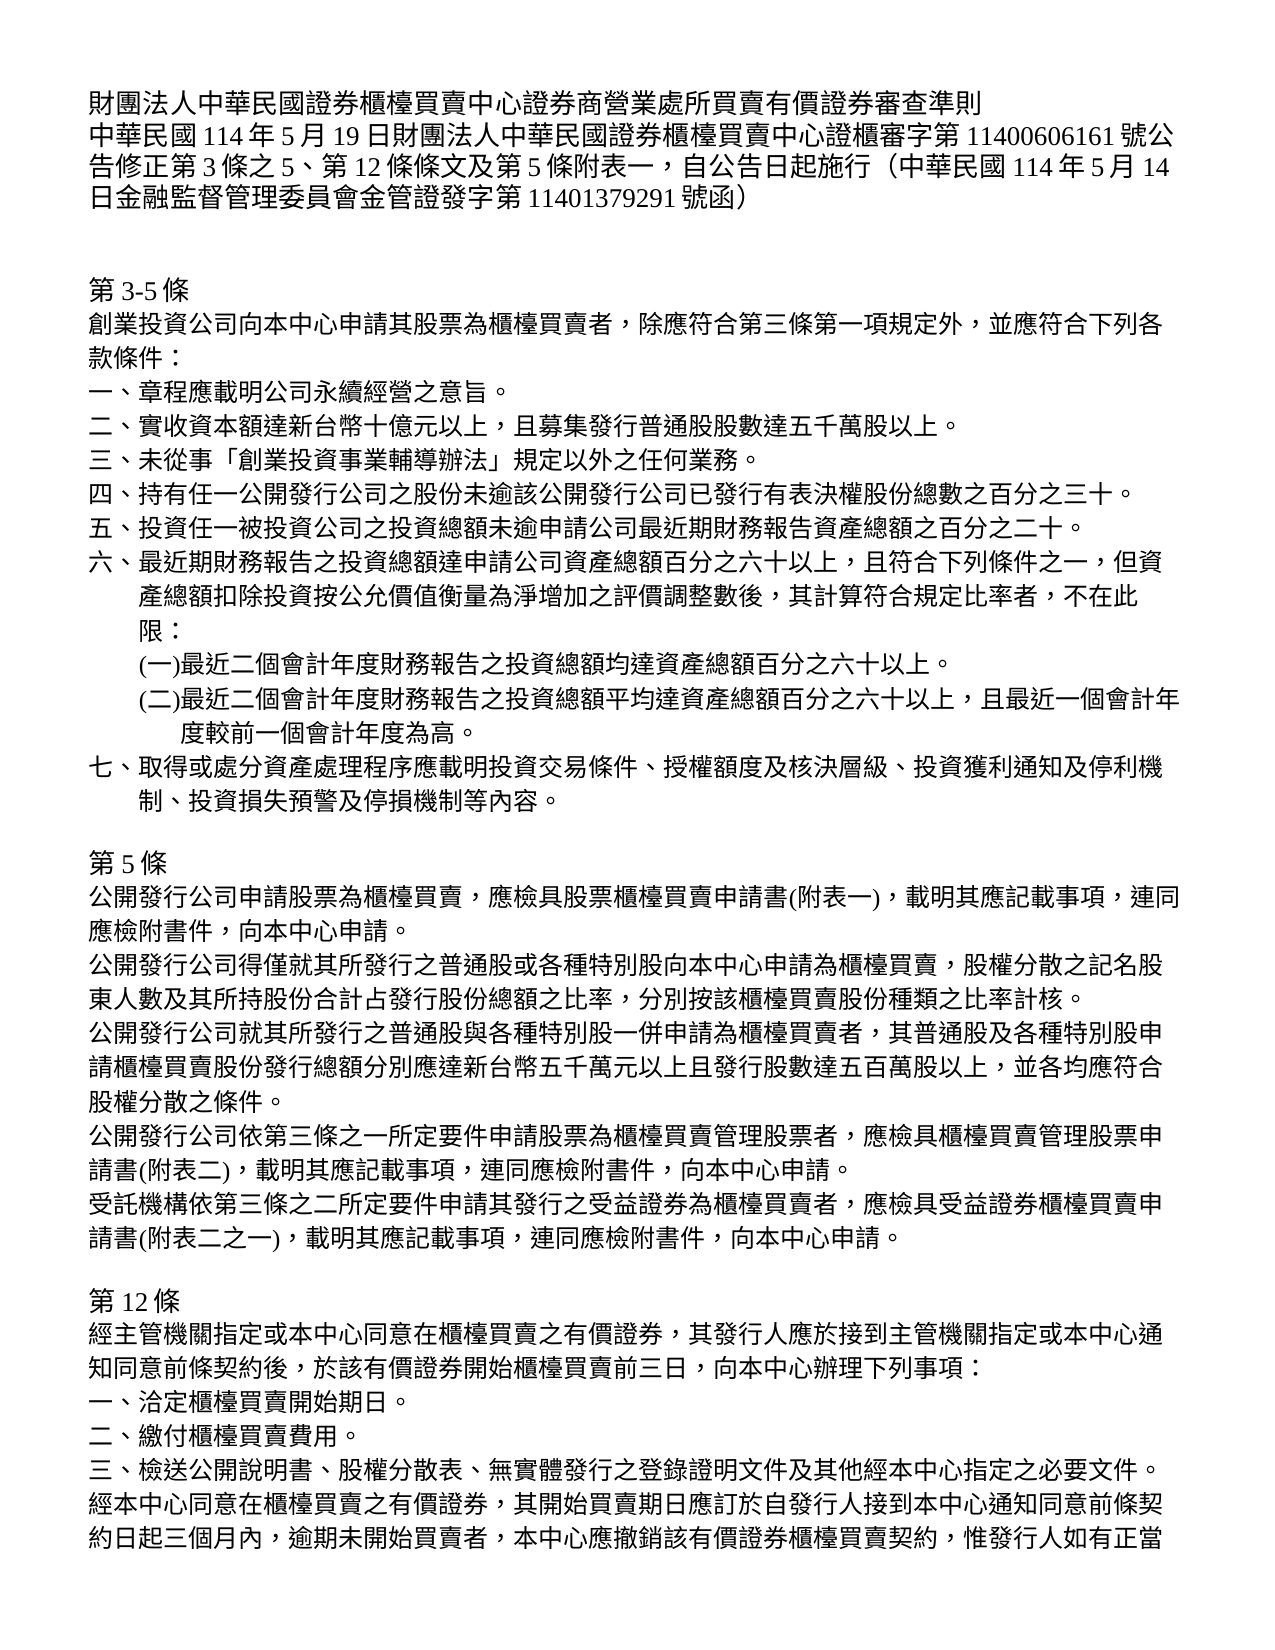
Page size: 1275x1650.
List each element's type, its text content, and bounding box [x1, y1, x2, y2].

text 中華民國114年5月19日財團法人中華民國證券櫃檯買賣中心證櫃審字第11400606161號公告修正第3條之5、第12條條文及第5條附表一，自公告日起施行（中華民國114年5月14日金融監督管理委員會金管證發字第11401379291號函） [88, 120, 1186, 213]
text 七、取得或處分資產處理程序應載明投資交易條件、授權額度及核決層級、投資獲利通知及停利機制、投資損失預警及停損機制等內容。 [88, 749, 1186, 817]
text 經主管機關指定或本中心同意在櫃檯買賣之有價證券，其發行人應於接到主管機關指定或本中心通知同意前條契約後，於該有價證券開始櫃檯買賣前三日，向本中心辦理下列事項： [88, 1317, 1186, 1385]
text 公開發行公司依第三條之一所定要件申請股票為櫃檯買賣管理股票者，應檢具櫃檯買賣管理股票申請書(附表二)，載明其應記載事項，連同應檢附書件，向本中心申請。 [88, 1118, 1186, 1186]
text 公開發行公司就其所發行之普通股與各種特別股一併申請為櫃檯買賣者，其普通股及各種特別股申請櫃檯買賣股份發行總額分別應達新台幣五千萬元以上且發行股數達五百萬股以上，並各均應符合股權分散之條件。 [88, 1016, 1186, 1118]
text 三、未從事「創業投資事業輔導辦法」規定以外之任何業務。 [88, 443, 1186, 477]
text (一)最近二個會計年度財務報告之投資總額均達資產總額百分之六十以上。 [139, 647, 1186, 681]
text 一、洽定櫃檯買賣開始期日。 [88, 1385, 1186, 1419]
text 六、最近期財務報告之投資總額達申請公司資產總額百分之六十以上，且符合下列條件之一，但資產總額扣除投資按公允價值衡量為淨增加之評價調整數後，其計算符合規定比率者，不在此限： [88, 545, 1186, 647]
text 第5條 [88, 849, 1186, 880]
text 財團法人中華民國證券櫃檯買賣中心證券商營業處所買賣有價證券審查準則 [88, 88, 1186, 120]
text 創業投資公司向本中心申請其股票為櫃檯買賣者，除應符合第三條第一項規定外，並應符合下列各款條件： [88, 307, 1186, 375]
text 受託機構依第三條之二所定要件申請其發行之受益證券為櫃檯買賣者，應檢具受益證券櫃檯買賣申請書(附表二之一)，載明其應記載事項，連同應檢附書件，向本中心申請。 [88, 1186, 1186, 1254]
text 五、投資任一被投資公司之投資總額未逾申請公司最近期財務報告資產總額之百分之二十。 [88, 511, 1186, 545]
text 二、繳付櫃檯買賣費用。 [88, 1419, 1186, 1453]
text 四、持有任一公開發行公司之股份未逾該公開發行公司已發行有表決權股份總數之百分之三十。 [88, 477, 1186, 511]
text 二、實收資本額達新台幣十億元以上，且募集發行普通股股數達五千萬股以上。 [88, 409, 1186, 443]
text 經本中心同意在櫃檯買賣之有價證券，其開始買賣期日應訂於自發行人接到本中心通知同意前條契約日起三個月內，逾期未開始買賣者，本中心應撤銷該有價證券櫃檯買賣契約，惟發行人如有正當 [88, 1487, 1186, 1555]
text 第12條 [88, 1286, 1186, 1317]
text (二)最近二個會計年度財務報告之投資總額平均達資產總額百分之六十以上，且最近一個會計年度較前一個會計年度為高。 [139, 681, 1186, 749]
text 第3-5條 [88, 275, 1186, 307]
text 三、檢送公開說明書、股權分散表、無實體發行之登錄證明文件及其他經本中心指定之必要文件。 [88, 1453, 1186, 1487]
text 公開發行公司申請股票為櫃檯買賣，應檢具股票櫃檯買賣申請書(附表一)，載明其應記載事項，連同應檢附書件，向本中心申請。 [88, 880, 1186, 948]
text 一、章程應載明公司永續經營之意旨。 [88, 375, 1186, 409]
text 公開發行公司得僅就其所發行之普通股或各種特別股向本中心申請為櫃檯買賣，股權分散之記名股東人數及其所持股份合計占發行股份總額之比率，分別按該櫃檯買賣股份種類之比率計核。 [88, 948, 1186, 1016]
